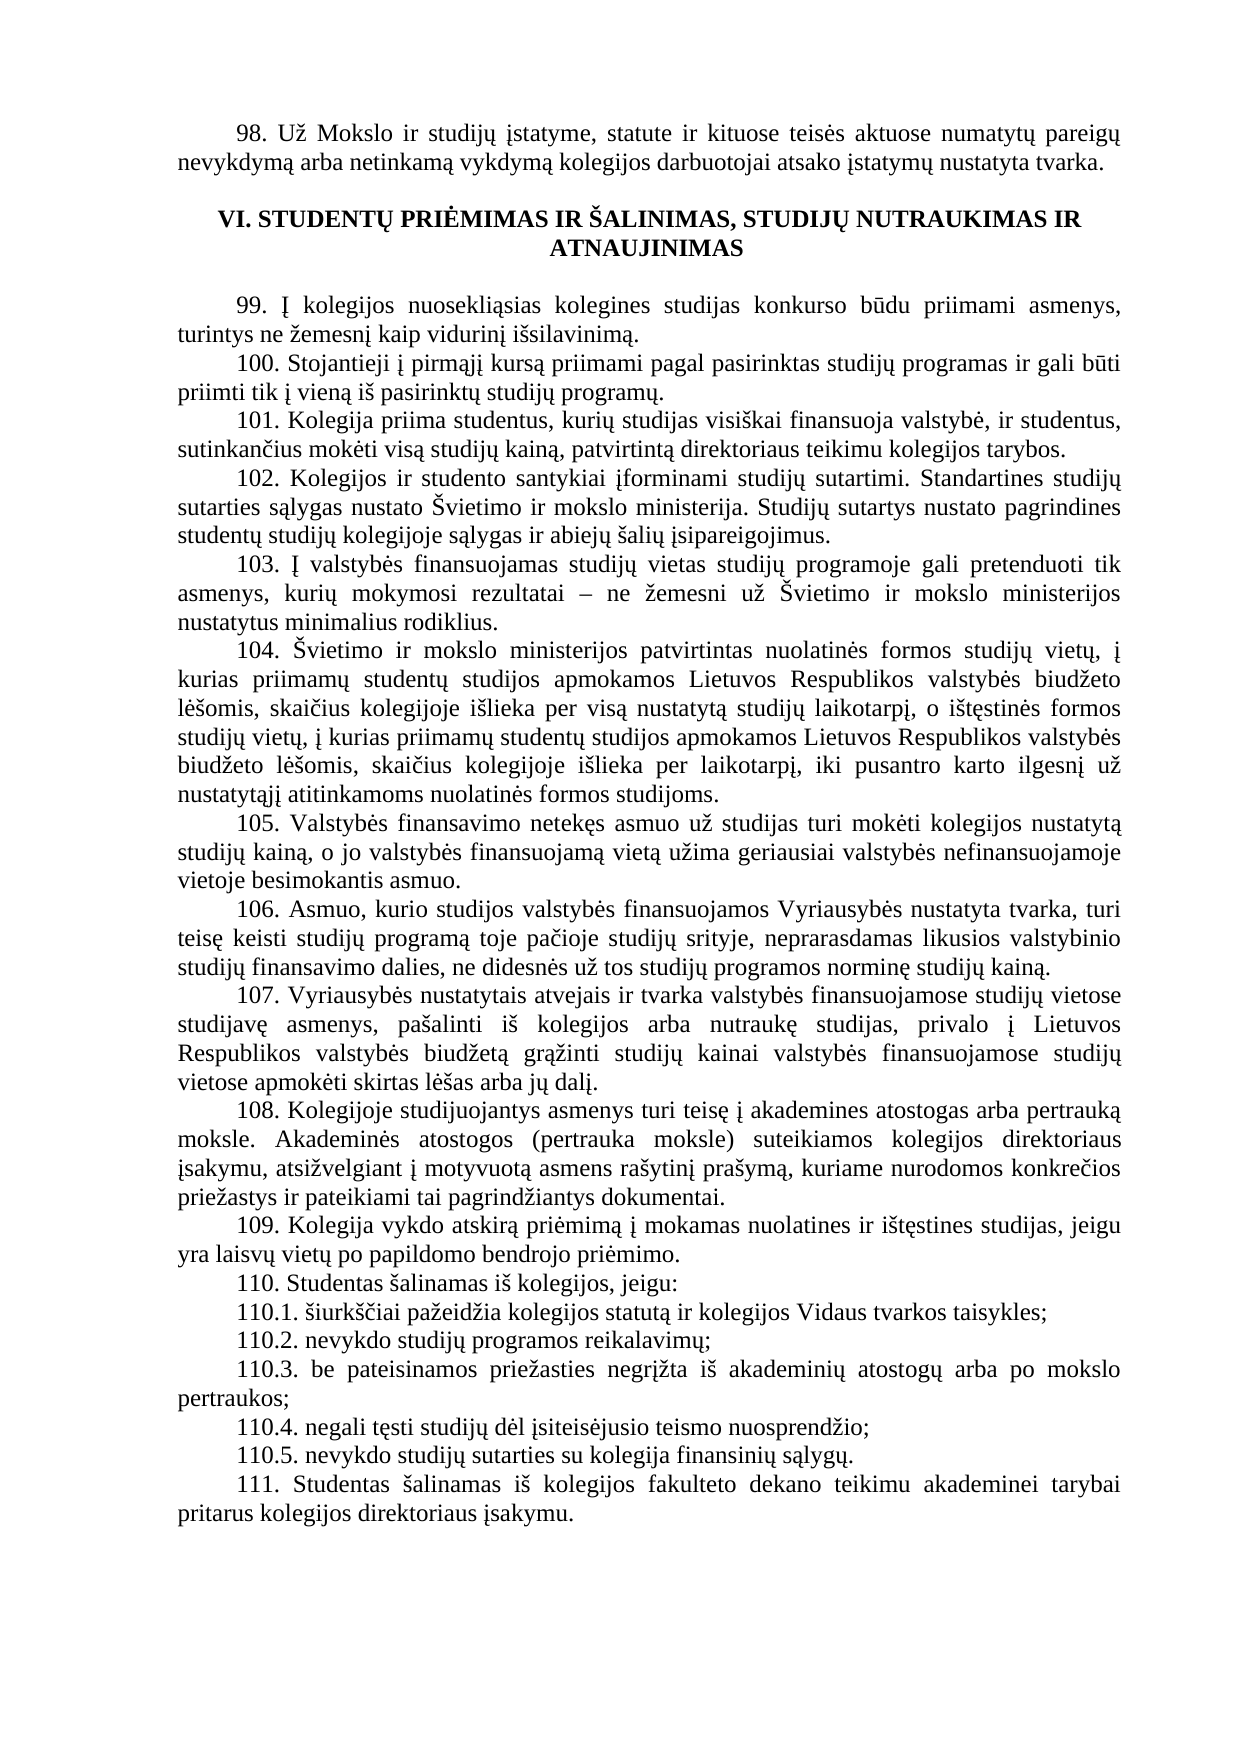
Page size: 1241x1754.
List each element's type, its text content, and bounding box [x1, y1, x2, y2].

text 110.2. nevykdo studijų programos reikalavimų; [177, 1326, 1122, 1354]
text 110.3. be pateisinamos priežasties negrįžta iš akademinių atostogų arba po mokslo pertraukos; [177, 1354, 1122, 1412]
text 111. Studentas šalinamas iš kolegijos fakulteto dekano teikimu akademinei tarybai pritarus kolegijos direktoriaus įsakymu. [177, 1469, 1122, 1527]
text 108. Kolegijoje studijuojantys asmenys turi teisę į akademines atostogas arba pertrauką moksle. Akademinės atostogos (pertrauka moksle) suteikiamos kolegijos direktoriaus įsakymu, atsižvelgiant į motyvuotą asmens rašytinį prašymą, kuriame nurodomos konkrečios priežastys ir pateikiami tai pagrindžiantys dokumentai. [177, 1096, 1122, 1211]
text 100. Stojantieji į pirmąjį kursą priimami pagal pasirinktas studijų programas ir gali būti priimti tik į vieną iš pasirinktų studijų programų. [177, 348, 1122, 406]
text 110.1. šiurkščiai pažeidžia kolegijos statutą ir kolegijos Vidaus tvarkos taisykles; [177, 1297, 1122, 1326]
text 99. Į kolegijos nuosekliąsias kolegines studijas konkurso būdu priimami asmenys, turintys ne žemesnį kaip vidurinį išsilavinimą. [177, 291, 1122, 348]
text 110.5. nevykdo studijų sutarties su kolegija finansinių sąlygų. [177, 1441, 1122, 1469]
text 102. Kolegijos ir studento santykiai įforminami studijų sutartimi. Standartines studijų sutarties sąlygas nustato Švietimo ir mokslo ministerija. Studijų sutartys nustato pagrindines studentų studijų kolegijoje sąlygas ir abiejų šalių įsipareigojimus. [177, 463, 1122, 549]
text 105. Valstybės finansavimo netekęs asmuo už studijas turi mokėti kolegijos nustatytą studijų kainą, o jo valstybės finansuojamą vietą užima geriausiai valstybės nefinansuojamoje vietoje besimokantis asmuo. [177, 808, 1122, 894]
text 107. Vyriausybės nustatytais atvejais ir tvarka valstybės finansuojamose studijų vietose studijavę asmenys, pašalinti iš kolegijos arba nutraukę studijas, privalo į Lietuvos Respublikos valstybės biudžetą grąžinti studijų kainai valstybės finansuojamose studijų vietose apmokėti skirtas lėšas arba jų dalį. [177, 981, 1122, 1096]
text 109. Kolegija vykdo atskirą priėmimą į mokamas nuolatines ir ištęstines studijas, jeigu yra laisvų vietų po papildomo bendrojo priėmimo. [177, 1211, 1122, 1268]
text 110.4. negali tęsti studijų dėl įsiteisėjusio teismo nuosprendžio; [177, 1412, 1122, 1441]
text 103. Į valstybės finansuojamas studijų vietas studijų programoje gali pretenduoti tik asmenys, kurių mokymosi rezultatai – ne žemesni už Švietimo ir mokslo ministerijos nustatytus minimalius rodiklius. [177, 549, 1122, 636]
text 104. Švietimo ir mokslo ministerijos patvirtintas nuolatinės formos studijų vietų, į kurias priimamų studentų studijos apmokamos Lietuvos Respublikos valstybės biudžeto lėšomis, skaičius kolegijoje išlieka per visą nustatytą studijų laikotarpį, o ištęstinės formos studijų vietų, į kurias priimamų studentų studijos apmokamos Lietuvos Respublikos valstybės biudžeto lėšomis, skaičius kolegijoje išlieka per laikotarpį, iki pusantro karto ilgesnį už nustatytąjį atitinkamoms nuolatinės formos studijoms. [177, 636, 1122, 808]
text 98. Už Mokslo ir studijų įstatyme, statute ir kituose teisės aktuose numatytų pareigų nevykdymą arba netinkamą vykdymą kolegijos darbuotojai atsako įstatymų nustatyta tvarka. [177, 118, 1122, 176]
text 110. Studentas šalinamas iš kolegijos, jeigu: [177, 1268, 1122, 1297]
text VI. STUDENTŲ PRIĖMIMAS IR ŠALINIMAS, STUDIJŲ NUTRAUKIMAS IR ATNAUJINIMAS [177, 204, 1122, 262]
text 106. Asmuo, kurio studijos valstybės finansuojamos Vyriausybės nustatyta tvarka, turi teisę keisti studijų programą toje pačioje studijų srityje, neprarasdamas likusios valstybinio studijų finansavimo dalies, ne didesnės už tos studijų programos norminę studijų kainą. [177, 894, 1122, 981]
text 101. Kolegija priima studentus, kurių studijas visiškai finansuoja valstybė, ir studentus, sutinkančius mokėti visą studijų kainą, patvirtintą direktoriaus teikimu kolegijos tarybos. [177, 406, 1122, 463]
